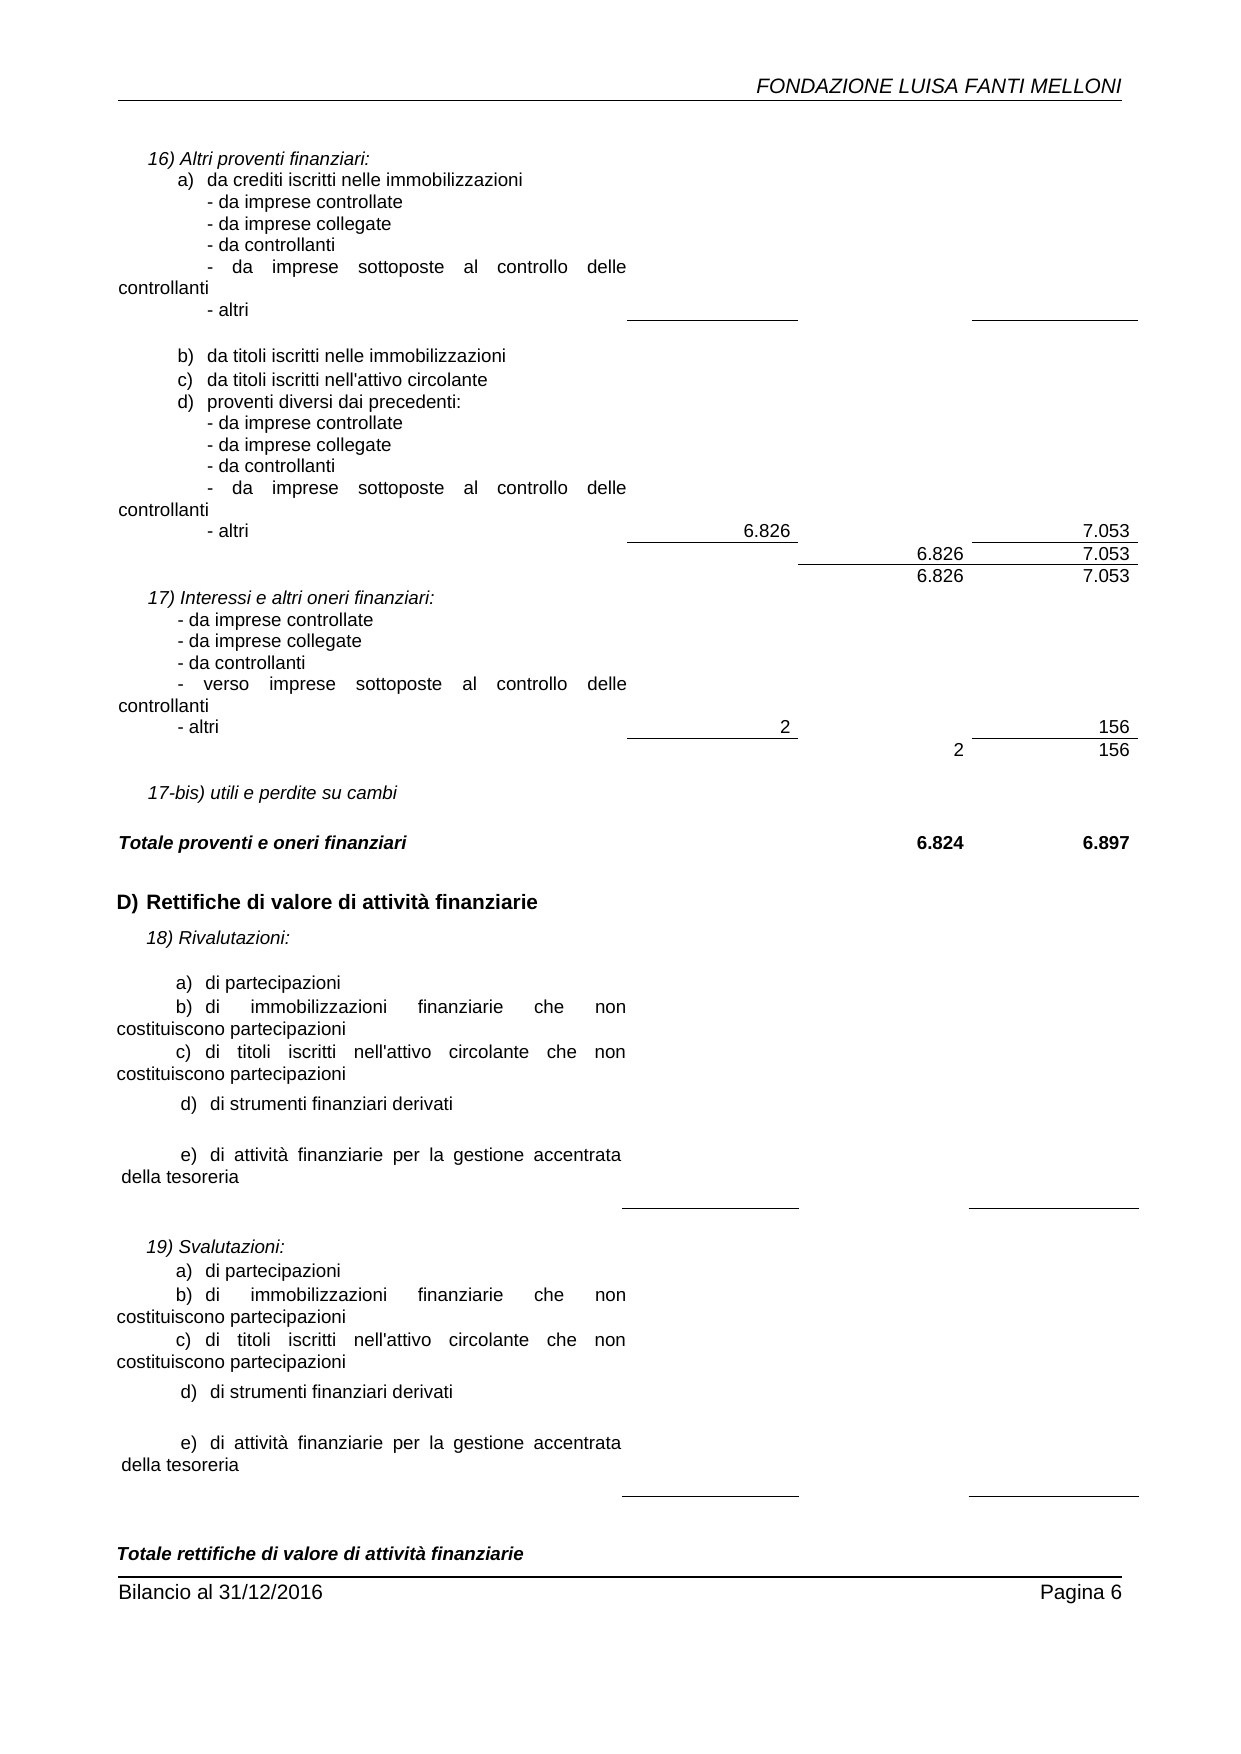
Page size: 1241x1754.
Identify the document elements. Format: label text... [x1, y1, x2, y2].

table_cell @F0032627.053@F003262End [972, 520, 1138, 542]
table_cell [798, 434, 972, 455]
table_cell - verso imprese sottoposte al controllo delle controllanti [118, 673, 627, 716]
table_cell @E003296@E003296End [626, 970, 799, 993]
table_cell [799, 1039, 968, 1084]
table_cell @E0032742@E003274End [627, 716, 798, 738]
table_cell Totale proventi e oneri finanziari [118, 832, 627, 861]
table_cell [795, 1136, 973, 1208]
table_cell @E0032626.826@E003262End [627, 520, 798, 542]
table_cell #25-0 c) da titoli iscritti nell'attivo circolante [118, 367, 627, 391]
table_cell [799, 970, 968, 993]
table_cell - altri [118, 520, 627, 542]
table_cell [798, 255, 972, 298]
table_cell @F0032236.897@F003223End [972, 832, 1138, 861]
table_cell - da controllanti [118, 234, 627, 255]
table_cell [118, 811, 627, 832]
table_cell [799, 1234, 968, 1257]
table_cell @E003260@E003260End [627, 434, 798, 455]
table_cell [118, 738, 627, 760]
table_cell [1134, 1209, 1139, 1233]
table_cell @F003296@F003296End [969, 970, 1133, 993]
table_cell @F003261@F003261End [972, 455, 1138, 477]
table_cell [1134, 1497, 1139, 1521]
table_cell @E004405@E004405End [627, 299, 798, 320]
table_cell - da imprese sottoposte al controllo delle controllanti [118, 255, 627, 298]
table_cell @X000725@X000725End [622, 1085, 794, 1136]
table_cell [969, 919, 1133, 969]
table_cell [798, 455, 972, 477]
table_cell #26-0 [116, 1208, 626, 1233]
table_cell @E0032236.824@E003223End [798, 832, 972, 861]
table_cell #26-0 a) di partecipazioni [116, 970, 626, 993]
table_cell [627, 543, 798, 564]
table_cell [972, 169, 1138, 191]
table_cell [626, 1234, 799, 1257]
table_cell @F003273@F003273End [972, 651, 1138, 673]
table_cell [798, 608, 972, 630]
table_cell #27-0 e) di attività finanziarie per la gestione accentrata della tesoreria [121, 1424, 622, 1496]
table_cell @F000789@F000789End [967, 673, 1133, 716]
table_cell @E003234@E003234End [627, 234, 798, 255]
table_cell - altri [118, 299, 627, 320]
table_cell [116, 1136, 121, 1208]
table_cell [627, 811, 798, 832]
table_cell @F003236@F003236End [972, 343, 1138, 367]
table_cell - da controllanti [118, 651, 627, 673]
table_cell [1134, 1543, 1139, 1567]
table_cell [627, 587, 798, 608]
table_cell [798, 343, 972, 367]
table_cell [795, 1373, 973, 1424]
table_cell [972, 760, 1138, 782]
table_cell @E003231@E003231End [798, 320, 972, 343]
table_cell [1134, 1281, 1139, 1327]
table_cell [798, 716, 972, 738]
table_cell @E000724@E000724End [627, 477, 798, 520]
table_cell [118, 542, 627, 564]
table_cell #27-0 d) di strumenti finanziari derivati [121, 1373, 622, 1424]
table_cell [972, 148, 1138, 169]
table_cell @E003259@E003259End [627, 412, 798, 434]
table_cell @E0032702@E003270End [798, 738, 972, 760]
table_cell [627, 391, 798, 412]
table_cell [118, 760, 627, 782]
table_cell [798, 299, 972, 320]
table_cell @F003247@F003247End [972, 367, 1138, 391]
table_cell #27-0 19) Svalutazioni: [116, 1234, 626, 1257]
table_cell [1134, 1327, 1139, 1372]
table_cell [627, 760, 798, 782]
table_cell @E003233@E003233End [627, 212, 798, 234]
table_cell @F003305@F003305End [969, 1497, 1133, 1521]
table_cell [1134, 994, 1139, 1039]
table_cell @Y000729@Y000729End [973, 1373, 1139, 1424]
table_cell d) proventi diversi dai precedenti: [118, 391, 627, 412]
table_cell #27-0 b) di immobilizzazioni finanziarie che non costituiscono partecipazioni [116, 1281, 626, 1327]
table_cell @X000729@X000729End [622, 1373, 794, 1424]
table_cell @F0032587.053@F003258End [972, 543, 1138, 564]
table_cell @E0032306.826@E003230End [798, 565, 972, 587]
table_cell a) da crediti iscritti nelle immobilizzazioni [118, 169, 627, 191]
table_cell @Y000725@Y000725End [973, 1085, 1139, 1136]
table_cell @E003272@E003272End [627, 630, 798, 651]
table_cell @E000575@E000575End [798, 782, 972, 811]
table_cell [116, 1373, 121, 1424]
table_cell #26-0 c) di titoli iscritti nell'attivo circolante che non costituiscono partecipazioni [116, 1039, 626, 1084]
table_cell [972, 391, 1138, 412]
table_cell [972, 811, 1138, 832]
table_cell @E003271@E003271End [627, 608, 798, 630]
table_cell @F003274156@F003274End [972, 716, 1138, 738]
table_cell [627, 169, 798, 191]
table_cell [627, 739, 798, 760]
table_cell - da imprese sottoposte al controllo delle controllanti [118, 477, 627, 520]
table_cell @F003232@F003232End [972, 191, 1138, 212]
table_cell [799, 994, 968, 1039]
table_cell @E003308@E003308End [626, 1327, 799, 1372]
table_cell @E003232@E003232End [627, 191, 798, 212]
table_cell @F003270156@F003270End [972, 739, 1138, 760]
table_cell - da imprese controllate [118, 191, 627, 212]
table_cell @E003273@E003273End [627, 651, 798, 673]
table_cell @E003304@E003304End [626, 1039, 799, 1084]
table_cell [798, 651, 972, 673]
table_cell [798, 520, 972, 542]
table_cell [798, 477, 972, 520]
table_cell #27-0 [116, 1496, 626, 1521]
table_cell @F003307@F003307End [969, 1281, 1133, 1327]
table_cell [798, 391, 972, 412]
table_cell - da imprese controllate [118, 608, 627, 630]
table_cell - da imprese collegate [118, 212, 627, 234]
table_cell [626, 919, 799, 969]
table_cell [798, 412, 972, 434]
table_cell [798, 811, 972, 832]
table_header [626, 890, 799, 918]
table_cell #27-0 c) di titoli iscritti nell'attivo circolante che non costituiscono partecipazioni [116, 1327, 626, 1372]
table_cell [969, 1521, 1133, 1543]
table_cell @F003231@F003231End [972, 321, 1138, 343]
table_cell [972, 587, 1138, 608]
table_cell [799, 919, 968, 969]
table_cell @E003236@E003236End [627, 343, 798, 367]
table_cell @X000791@X000791End [622, 1136, 794, 1208]
table_cell [1134, 919, 1139, 969]
table_cell [116, 1085, 121, 1136]
table_cell @E003247@E003247End [627, 367, 798, 391]
table_cell @F0032307.053@F003230End [972, 565, 1138, 587]
table_cell @F000575@F000575End [972, 782, 1138, 811]
table_cell - da imprese collegate [118, 630, 627, 651]
table_cell [798, 212, 972, 234]
table_cell [627, 321, 798, 343]
table_cell [1133, 673, 1138, 716]
table_cell @E003306@E003306End [626, 1258, 799, 1281]
table_cell @X000792@X000792End [622, 1424, 794, 1496]
table_cell [626, 1521, 799, 1543]
table_cell Totale rettifiche di valore di attività finanziarie [116, 1543, 626, 1567]
table_cell [798, 191, 972, 212]
table_cell @F003300@F003300End [969, 994, 1133, 1039]
table_cell [798, 630, 972, 651]
table_cell #25-0 b) da titoli iscritti nelle immobilizzazioni [118, 343, 627, 367]
table_cell [118, 320, 627, 343]
table_cell @E000723@E000723End [627, 255, 798, 298]
table_cell @E003300@E003300End [626, 994, 799, 1039]
table_cell [626, 1209, 799, 1233]
table_cell [1134, 1258, 1139, 1281]
table_cell #26-0 d) di strumenti finanziari derivati [121, 1085, 622, 1136]
table_cell @F003308@F003308End [969, 1327, 1133, 1372]
table_cell @F003259@F003259End [972, 412, 1138, 434]
table_cell [1134, 1039, 1139, 1084]
table_cell - da imprese collegate [118, 434, 627, 455]
table_cell [118, 564, 627, 587]
table_cell @F003294@F003294End [969, 1543, 1133, 1567]
table_cell - da controllanti [118, 455, 627, 477]
table_cell @F003234@F003234End [972, 234, 1138, 255]
table_cell @Y000791@Y000791End [973, 1136, 1139, 1208]
table_header [1134, 890, 1139, 918]
table_cell [1134, 970, 1139, 993]
table_cell [627, 832, 798, 861]
table_cell 16) Altri proventi finanziari: [118, 148, 627, 169]
table_cell [794, 673, 967, 716]
table_cell @F003295@F003295End [969, 1209, 1133, 1233]
table_cell 17) Interessi e altri oneri finanziari: [118, 587, 627, 608]
table_cell @F003304@F003304End [969, 1039, 1133, 1084]
table_cell @F004405@F004405End [972, 299, 1138, 320]
table_cell [799, 1258, 968, 1281]
table_cell [798, 587, 972, 608]
table_cell @F003233@F003233End [972, 212, 1138, 234]
table_cell - da imprese controllate [118, 412, 627, 434]
table_header [799, 890, 968, 918]
table_cell [798, 169, 972, 191]
table_cell #26-0 b) di immobilizzazioni finanziarie che non costituiscono partecipazioni [116, 994, 626, 1039]
table_cell #27-0 e) di attività finanziarie per la gestione accentrata della tesoreria [121, 1136, 622, 1208]
table_cell @E0032586.826@E003258End [798, 542, 972, 564]
table_cell [626, 1497, 799, 1521]
table_cell [627, 782, 798, 811]
table_header [969, 890, 1133, 918]
table_cell @E003294@E003294End [799, 1543, 968, 1567]
table_cell [969, 1234, 1133, 1257]
table_cell @E003307@E003307End [626, 1281, 799, 1327]
table_cell @E000789@E000789End [627, 673, 794, 716]
table_cell [798, 234, 972, 255]
table_cell [1134, 1521, 1139, 1543]
table_cell @F000724@F000724End [972, 477, 1138, 520]
table_cell #27-0 a) di partecipazioni [116, 1258, 626, 1281]
table_cell [627, 148, 798, 169]
table_cell [116, 1424, 121, 1496]
table_cell @E003295@E003295End [799, 1208, 968, 1233]
table_cell @F003271@F003271End [972, 608, 1138, 630]
table_cell 17-bis) utili e perdite su cambi [118, 782, 627, 811]
table_cell [626, 1543, 799, 1567]
table_cell - altri [118, 716, 627, 738]
table_cell [795, 1085, 973, 1136]
table_cell [799, 1521, 968, 1543]
table_cell #26-0 18) Rivalutazioni: [116, 919, 626, 969]
table_cell [627, 564, 798, 587]
table_cell [795, 1424, 973, 1496]
table_cell [116, 1521, 626, 1543]
table_cell @Y000792@Y000792End [973, 1424, 1139, 1496]
table_cell [798, 148, 972, 169]
table_cell @E003261@E003261End [627, 455, 798, 477]
table_cell [799, 1327, 968, 1372]
table_cell [798, 760, 972, 782]
table_header D) Rettifiche di valore di attività finanziarie [116, 890, 626, 918]
table_cell @F003260@F003260End [972, 434, 1138, 455]
table_cell @F000723@F000723End [972, 255, 1138, 298]
table_cell @F003306@F003306End [969, 1258, 1133, 1281]
table_cell @E003305@E003305End [799, 1496, 968, 1521]
table_cell @F003272@F003272End [972, 630, 1138, 651]
table_cell [799, 1281, 968, 1327]
table_cell [1134, 1234, 1139, 1257]
table_cell [798, 367, 972, 391]
